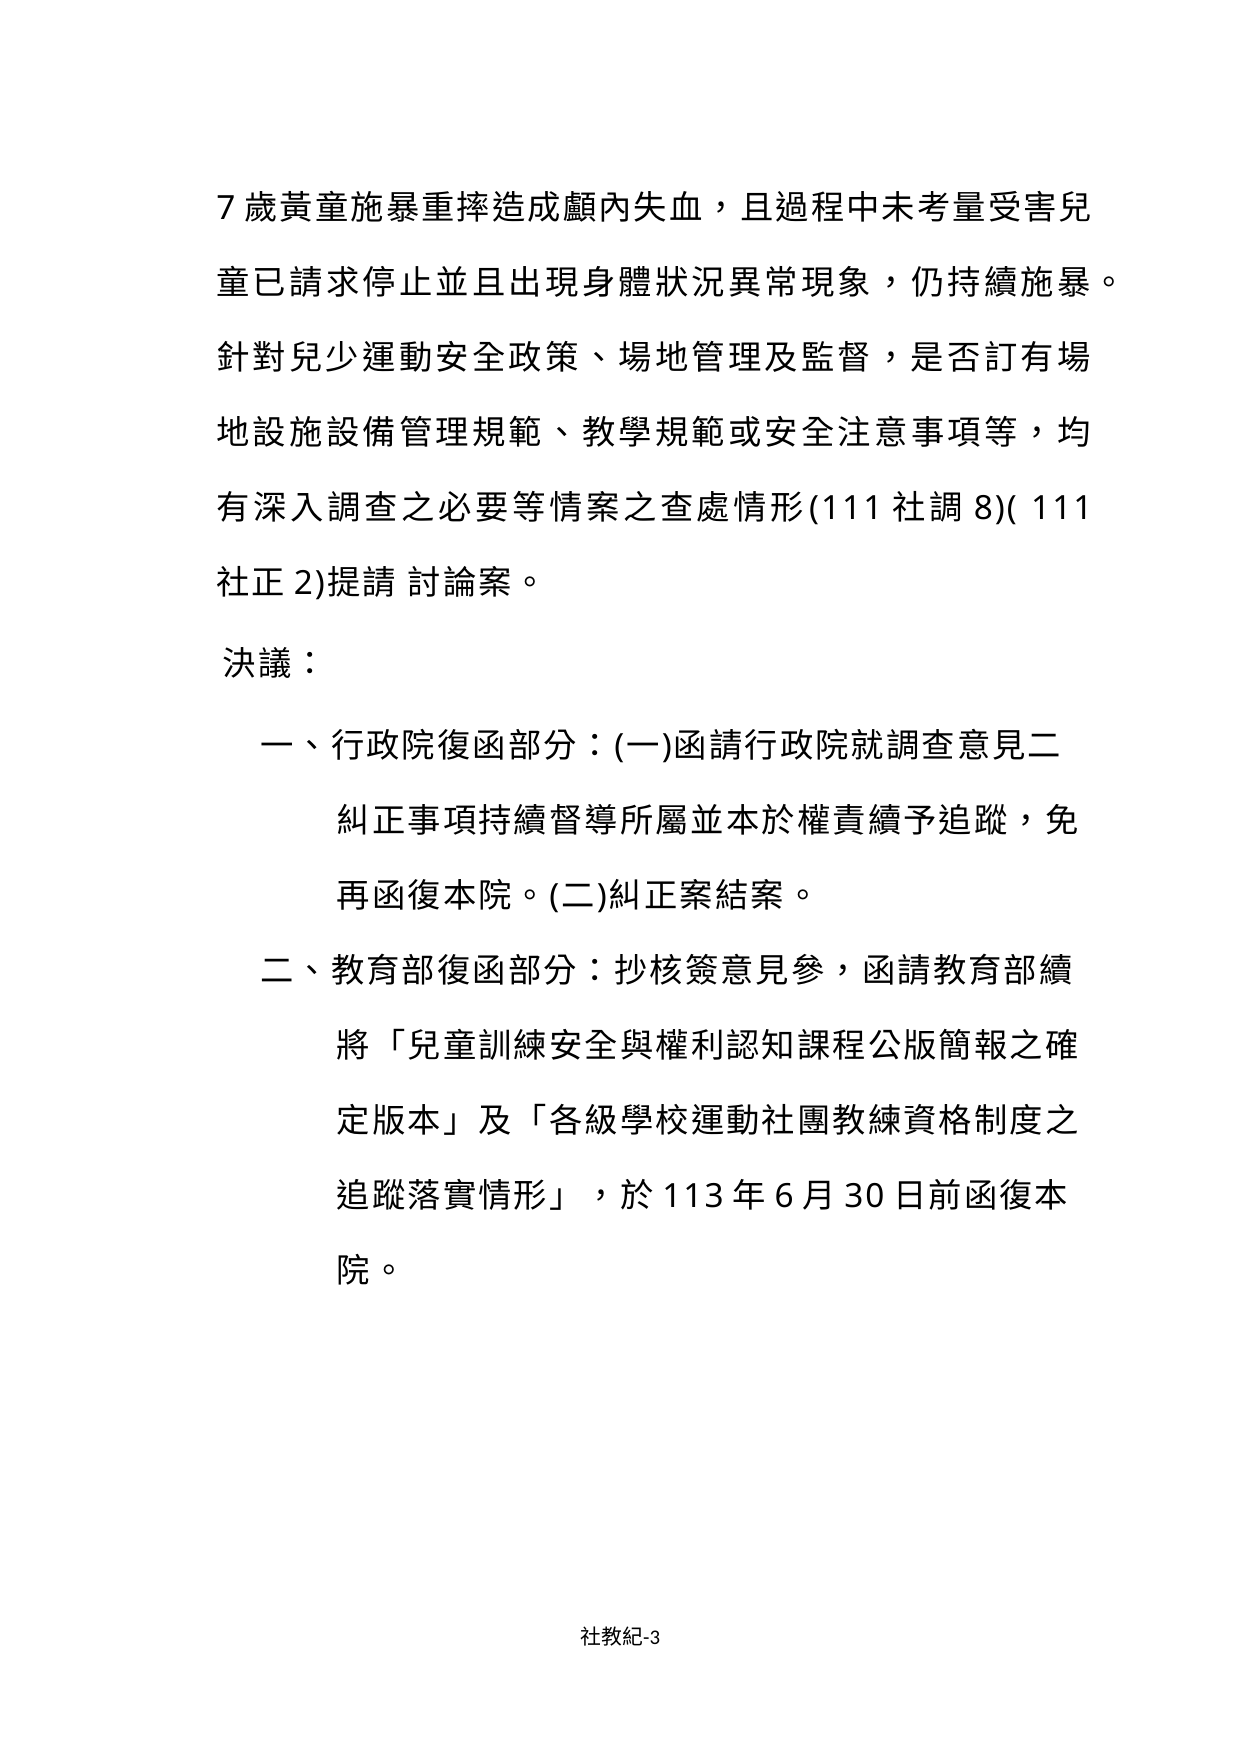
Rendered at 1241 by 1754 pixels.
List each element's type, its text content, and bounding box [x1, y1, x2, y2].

text 二、教育部復函部分：抄核簽意見參，函請教育部續將「兒童訓練安全與權利認知課程公版簡報之確定版本」及「各級學校運動社團教練資格制度之追蹤落實情形」，於113年6月30日前函復本院。 [252, 927, 1101, 1307]
text 四、行政院及教育部函復，據訴，臺中市柔道館何姓教練對7歲黃童施暴重摔造成顱內失血，且過程中未考量受害兒童已請求停止並且出現身體狀況異常現象，仍持續施暴。針對兒少運動安全政策、場地管理及監督，是否訂有場地設施設備管理規範、教學規範或安全注意事項等，均有深入調查之必要等情案之查處情形(111社調8)( 111社正2)提請 討論案。 [139, 166, 1101, 620]
text 決議： [214, 622, 1101, 701]
text 一、行政院復函部分：(一)函請行政院就調查意見二糾正事項持續督導所屬並本於權責續予追蹤，免再函復本院。(二)糾正案結案。 [252, 703, 1101, 927]
